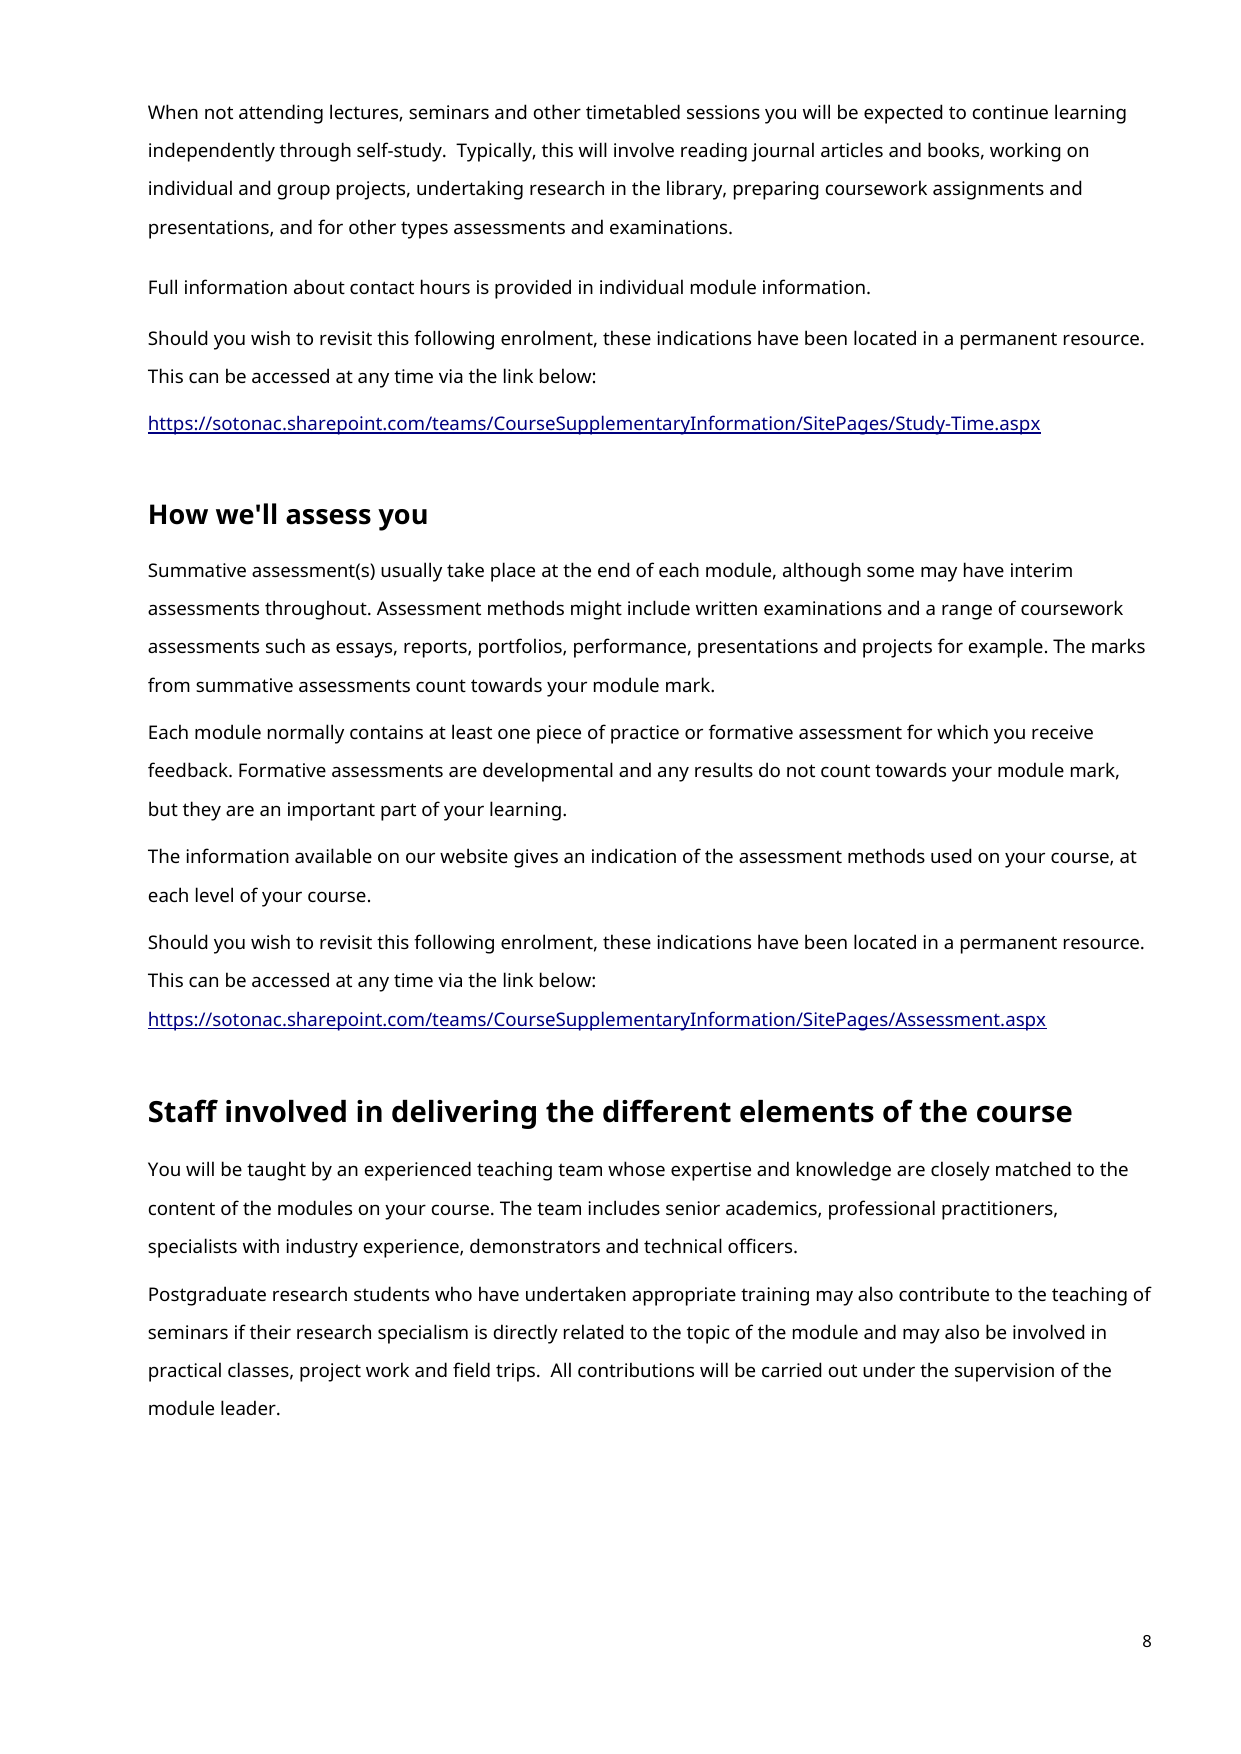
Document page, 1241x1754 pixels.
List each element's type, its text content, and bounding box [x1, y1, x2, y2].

text You will be taught by an experienced teaching team whose expertise and knowledge are closely matched to the content of the modules on your course. The team includes senior academics, professional practitioners, specialists with industry experience, demonstrators and technical officers. [148, 1157, 1152, 1259]
text https://sotonac.sharepoint.com/teams/CourseSupplementaryInformation/SitePages/Study-Time.aspx [148, 411, 1152, 436]
text Should you wish to revisit this following enrolment, these indications have been located in a permanent resource. This can be accessed at any time via the link below: [148, 325, 1152, 388]
text Full information about contact hours is provided in individual module information. [148, 274, 1152, 299]
text Should you wish to revisit this following enrolment, these indications have been located in a permanent resource. This can be accessed at any time via the link below: https://sotonac.sharepoint.com/teams/CourseSupplementaryInformation/SitePages/Assessment.aspx [148, 929, 1152, 1031]
text Postgraduate research students who have undertaken appropriate training may also contribute to the teaching of seminars if their research specialism is directly related to the topic of the module and may also be involved in practical classes, project work and field trips. All contributions will be carried out under the supervision of the module leader. [148, 1281, 1152, 1421]
text The information available on our website gives an indication of the assessment methods used on your course, at each level of your course. [148, 844, 1152, 907]
text When not attending lectures, seminars and other timetabled sessions you will be expected to continue learning independently through self-study. Typically, this will involve reading journal articles and books, working on individual and group projects, undertaking research in the library, preparing coursework assignments and presentations, and for other types assessments and examinations. [148, 99, 1152, 239]
subtitle Staff involved in delivering the different elements of the course [148, 1091, 1152, 1131]
text Each module normally contains at least one piece of practice or formative assessment for which you receive feedback. Formative assessments are developmental and any results do not count towards your module mark, but they are an important part of your learning. [148, 719, 1152, 822]
text Summative assessment(s) usually take place at the end of each module, although some may have interim assessments throughout. Assessment methods might include written examinations and a range of coursework assessments such as essays, reports, portfolios, performance, presentations and projects for example. The marks from summative assessments count towards your module mark. [148, 557, 1152, 697]
subtitle How we'll assess you [148, 496, 1152, 533]
